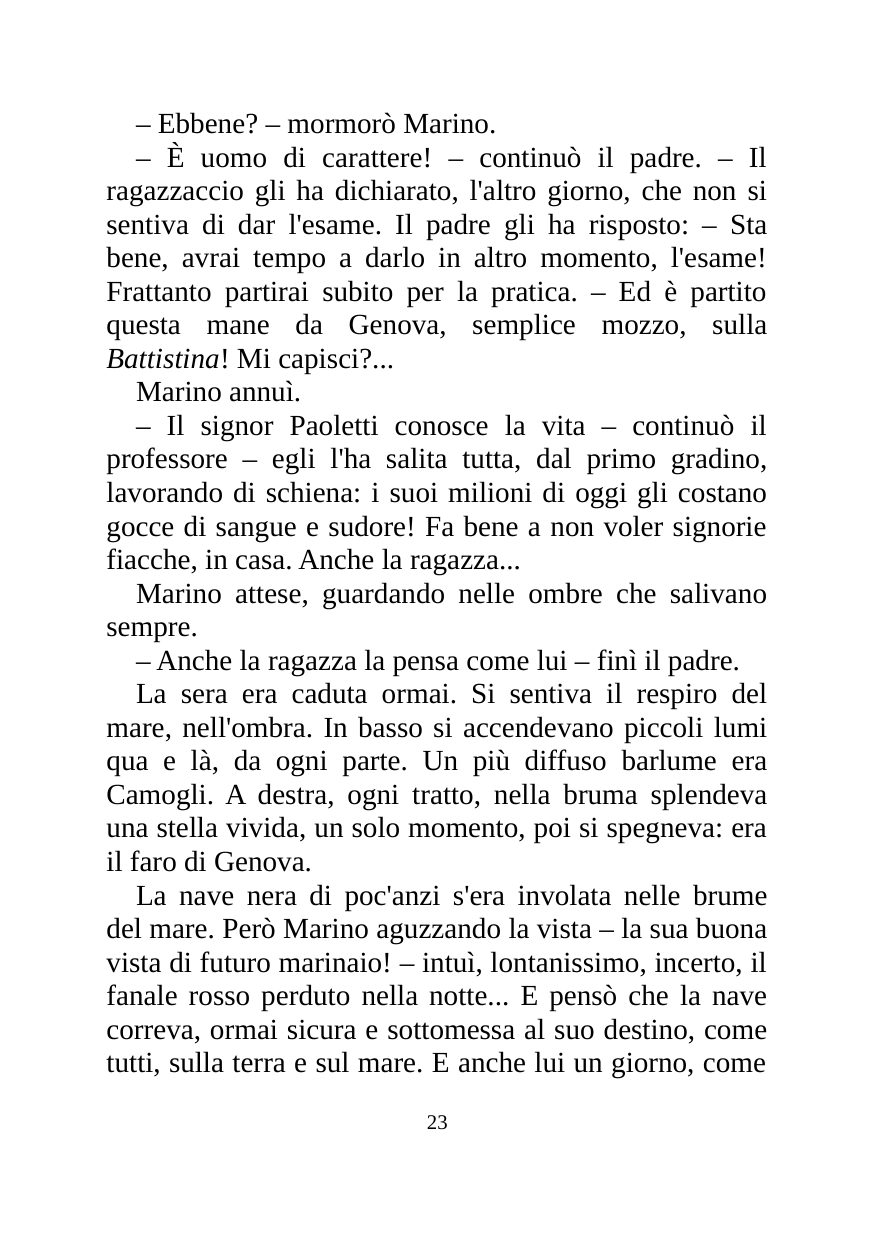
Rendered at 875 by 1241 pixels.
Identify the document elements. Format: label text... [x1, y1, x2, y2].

text – È uomo di carattere! – continuò il padre. – Il ragazzaccio gli ha dichiarato, l'altro giorno, che non si sentiva di dar l'esame. Il padre gli ha risposto: – Sta bene, avrai tempo a darlo in altro momento, l'esame! Frattanto partirai subito per la pratica. – Ed è partito questa mane da Genova, semplice mozzo, sulla Battistina! Mi capisci?... [106, 140, 768, 374]
text – Ebbene? – mormorò Marino. [106, 106, 768, 140]
text La nave nera di poc'anzi s'era involata nelle brume del mare. Però Marino aguzzando la vista – la sua buona vista di futuro marinaio! – intuì, lontanissimo, incerto, il fanale rosso perduto nella notte... E pensò che la nave correva, ormai sicura e sottomessa al suo destino, come tutti, sulla terra e sul mare. E anche lui un giorno, come [106, 878, 768, 1079]
text Marino attese, guardando nelle ombre che salivano sempre. [106, 576, 768, 643]
text Marino annuì. [106, 374, 768, 408]
text – Il signor Paoletti conosce la vita – continuò il professore – egli l'ha salita tutta, dal primo gradino, lavorando di schiena: i suoi milioni di oggi gli costano gocce di sangue e sudore! Fa bene a non voler signorie fiacche, in casa. Anche la ragazza... [106, 408, 768, 576]
text – Anche la ragazza la pensa come lui – finì il padre. [106, 643, 768, 676]
text La sera era caduta ormai. Si sentiva il respiro del mare, nell'ombra. In basso si accendevano piccoli lumi qua e là, da ogni parte. Un più diffuso barlume era Camogli. A destra, ogni tratto, nella bruma splendeva una stella vivida, un solo momento, poi si spegneva: era il faro di Genova. [106, 676, 768, 878]
